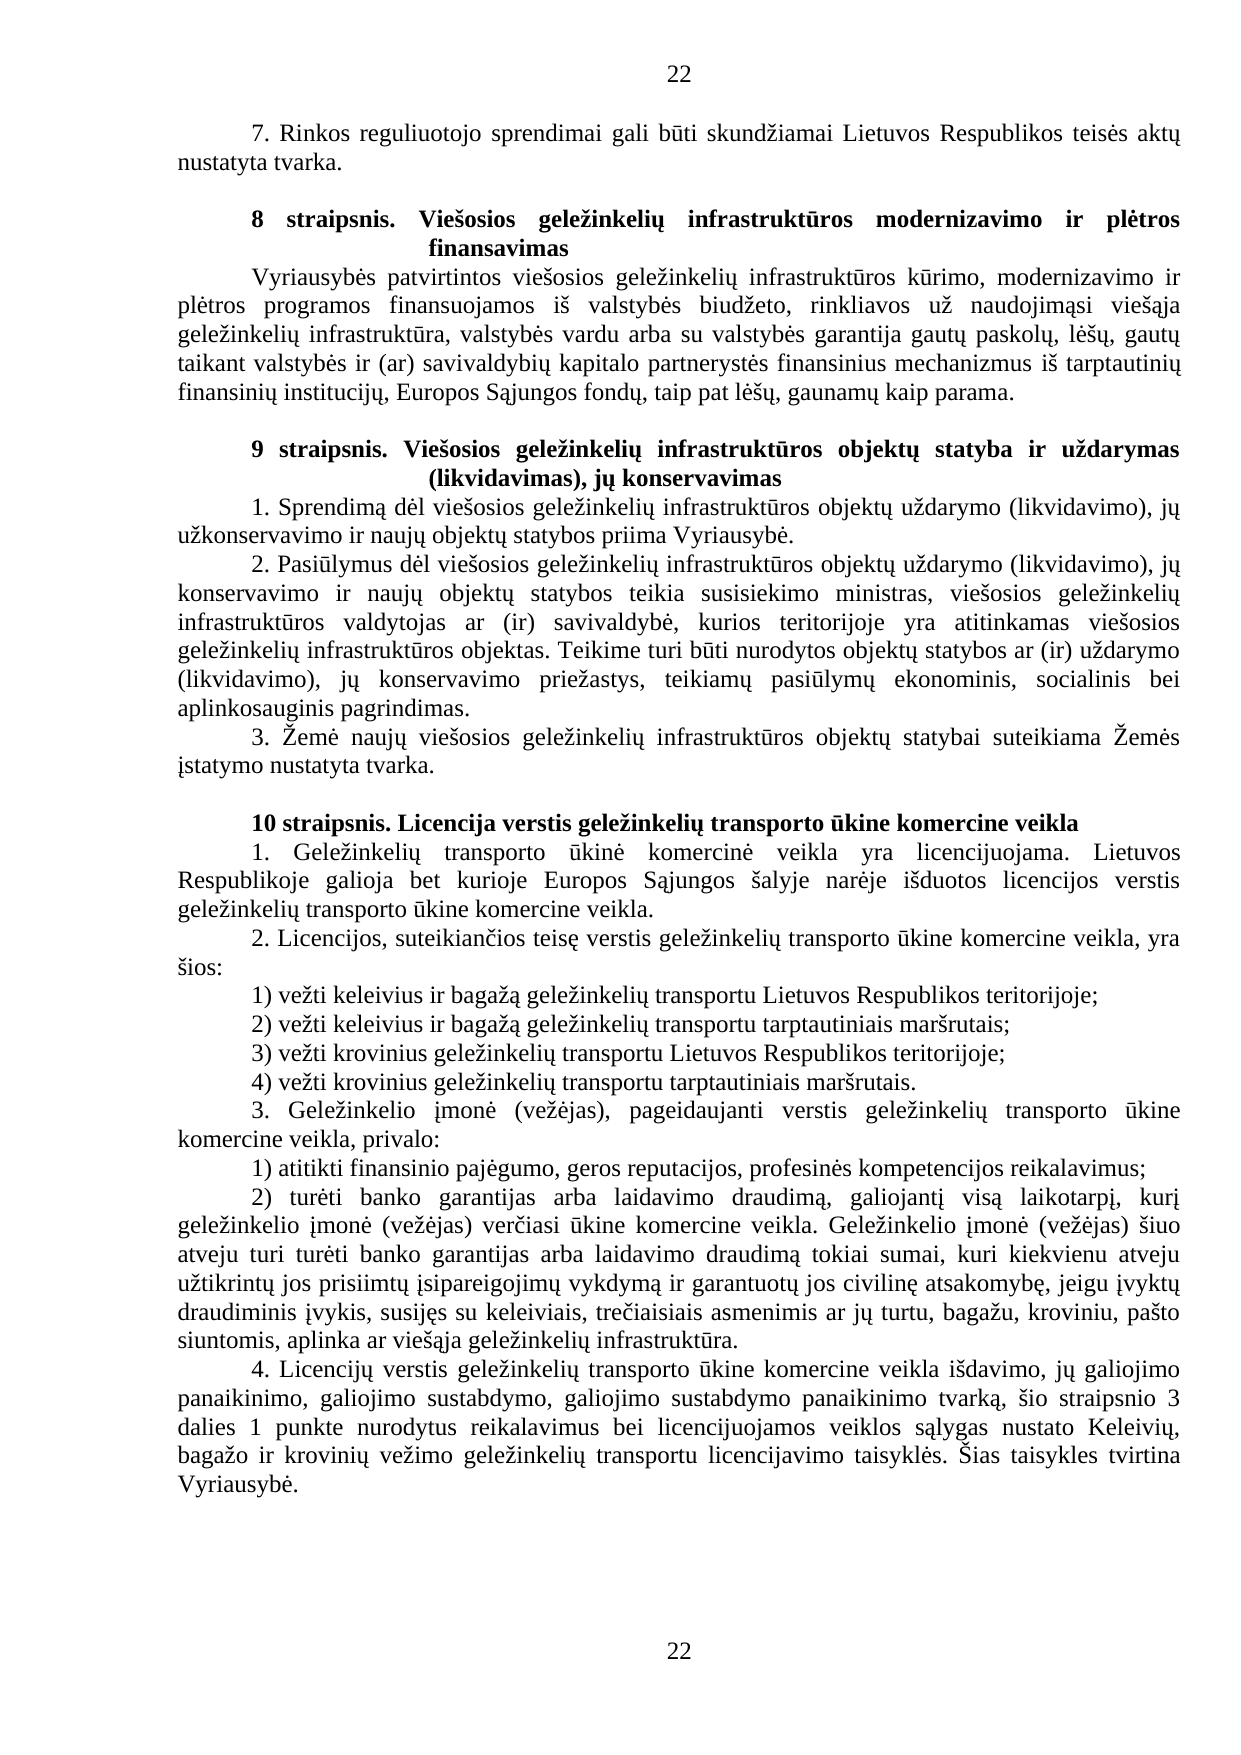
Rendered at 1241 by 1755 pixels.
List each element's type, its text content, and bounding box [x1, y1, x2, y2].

text 2) turėti banko garantijas arba laidavimo draudimą, galiojantį visą laikotarpį, kurį geležinkelio įmonė (vežėjas) verčiasi ūkine komercine veikla. Geležinkelio įmonė (vežėjas) šiuo atveju turi turėti banko garantijas arba laidavimo draudimą tokiai sumai, kuri kiekvienu atveju užtikrintų jos prisiimtų įsipareigojimų vykdymą ir garantuotų jos civilinę atsakomybę, jeigu įvyktų draudiminis įvykis, susijęs su keleiviais, trečiaisiais asmenimis ar jų turtu, bagažu, kroviniu, pašto siuntomis, aplinka ar viešąja geležinkelių infrastruktūra. [177, 1182, 1181, 1354]
text 9 straipsnis. Viešosios geležinkelių infrastruktūros objektų statyba ir uždarymas (likvidavimas), jų konservavimas [251, 434, 1181, 492]
text 1. Sprendimą dėl viešosios geležinkelių infrastruktūros objektų uždarymo (likvidavimo), jų užkonservavimo ir naujų objektų statybos priima Vyriausybė. [177, 492, 1181, 549]
text 1. Geležinkelių transporto ūkinė komercinė veikla yra licencijuojama. Lietuvos Respublikoje galioja bet kurioje Europos Sąjungos šalyje narėje išduotos licencijos verstis geležinkelių transporto ūkine komercine veikla. [177, 837, 1181, 923]
text 1) atitikti finansinio pajėgumo, geros reputacijos, profesinės kompetencijos reikalavimus; [177, 1153, 1181, 1182]
text Vyriausybės patvirtintos viešosios geležinkelių infrastruktūros kūrimo, modernizavimo ir plėtros programos finansuojamos iš valstybės biudžeto, rinkliavos už naudojimąsi viešąja geležinkelių infrastruktūra, valstybės vardu arba su valstybės garantija gautų paskolų, lėšų, gautų taikant valstybės ir (ar) savivaldybių kapitalo partnerystės finansinius mechanizmus iš tarptautinių finansinių institucijų, Europos Sąjungos fondų, taip pat lėšų, gaunamų kaip parama. [177, 262, 1181, 406]
text 4) vežti krovinius geležinkelių transportu tarptautiniais maršrutais. [177, 1067, 1181, 1096]
text 3) vežti krovinius geležinkelių transportu Lietuvos Respublikos teritorijoje; [177, 1038, 1181, 1067]
text 4. Licencijų verstis geležinkelių transporto ūkine komercine veikla išdavimo, jų galiojimo panaikinimo, galiojimo sustabdymo, galiojimo sustabdymo panaikinimo tvarką, šio straipsnio 3 dalies 1 punkte nurodytus reikalavimus bei licencijuojamos veiklos sąlygas nustato Keleivių, bagažo ir krovinių vežimo geležinkelių transportu licencijavimo taisyklės. Šias taisykles tvirtina Vyriausybė. [177, 1354, 1181, 1498]
text 2. Licencijos, suteikiančios teisę verstis geležinkelių transporto ūkine komercine veikla, yra šios: [177, 923, 1181, 981]
text 1) vežti keleivius ir bagažą geležinkelių transportu Lietuvos Respublikos teritorijoje; [177, 981, 1181, 1009]
text 8 straipsnis. Viešosios geležinkelių infrastruktūros modernizavimo ir plėtros finansavimas [251, 204, 1181, 262]
text 7. Rinkos reguliuotojo sprendimai gali būti skundžiamai Lietuvos Respublikos teisės aktų nustatyta tvarka. [177, 118, 1181, 176]
text 10 straipsnis. Licencija verstis geležinkelių transporto ūkine komercine veikla [177, 808, 1181, 837]
text 2. Pasiūlymus dėl viešosios geležinkelių infrastruktūros objektų uždarymo (likvidavimo), jų konservavimo ir naujų objektų statybos teikia susisiekimo ministras, viešosios geležinkelių infrastruktūros valdytojas ar (ir) savivaldybė, kurios teritorijoje yra atitinkamas viešosios geležinkelių infrastruktūros objektas. Teikime turi būti nurodytos objektų statybos ar (ir) uždarymo (likvidavimo), jų konservavimo priežastys, teikiamų pasiūlymų ekonominis, socialinis bei aplinkosauginis pagrindimas. [177, 549, 1181, 722]
text 2) vežti keleivius ir bagažą geležinkelių transportu tarptautiniais maršrutais; [177, 1009, 1181, 1038]
text 3. Geležinkelio įmonė (vežėjas), pageidaujanti verstis geležinkelių transporto ūkine komercine veikla, privalo: [177, 1096, 1181, 1153]
text 3. Žemė naujų viešosios geležinkelių infrastruktūros objektų statybai suteikiama Žemės įstatymo nustatyta tvarka. [177, 722, 1181, 779]
